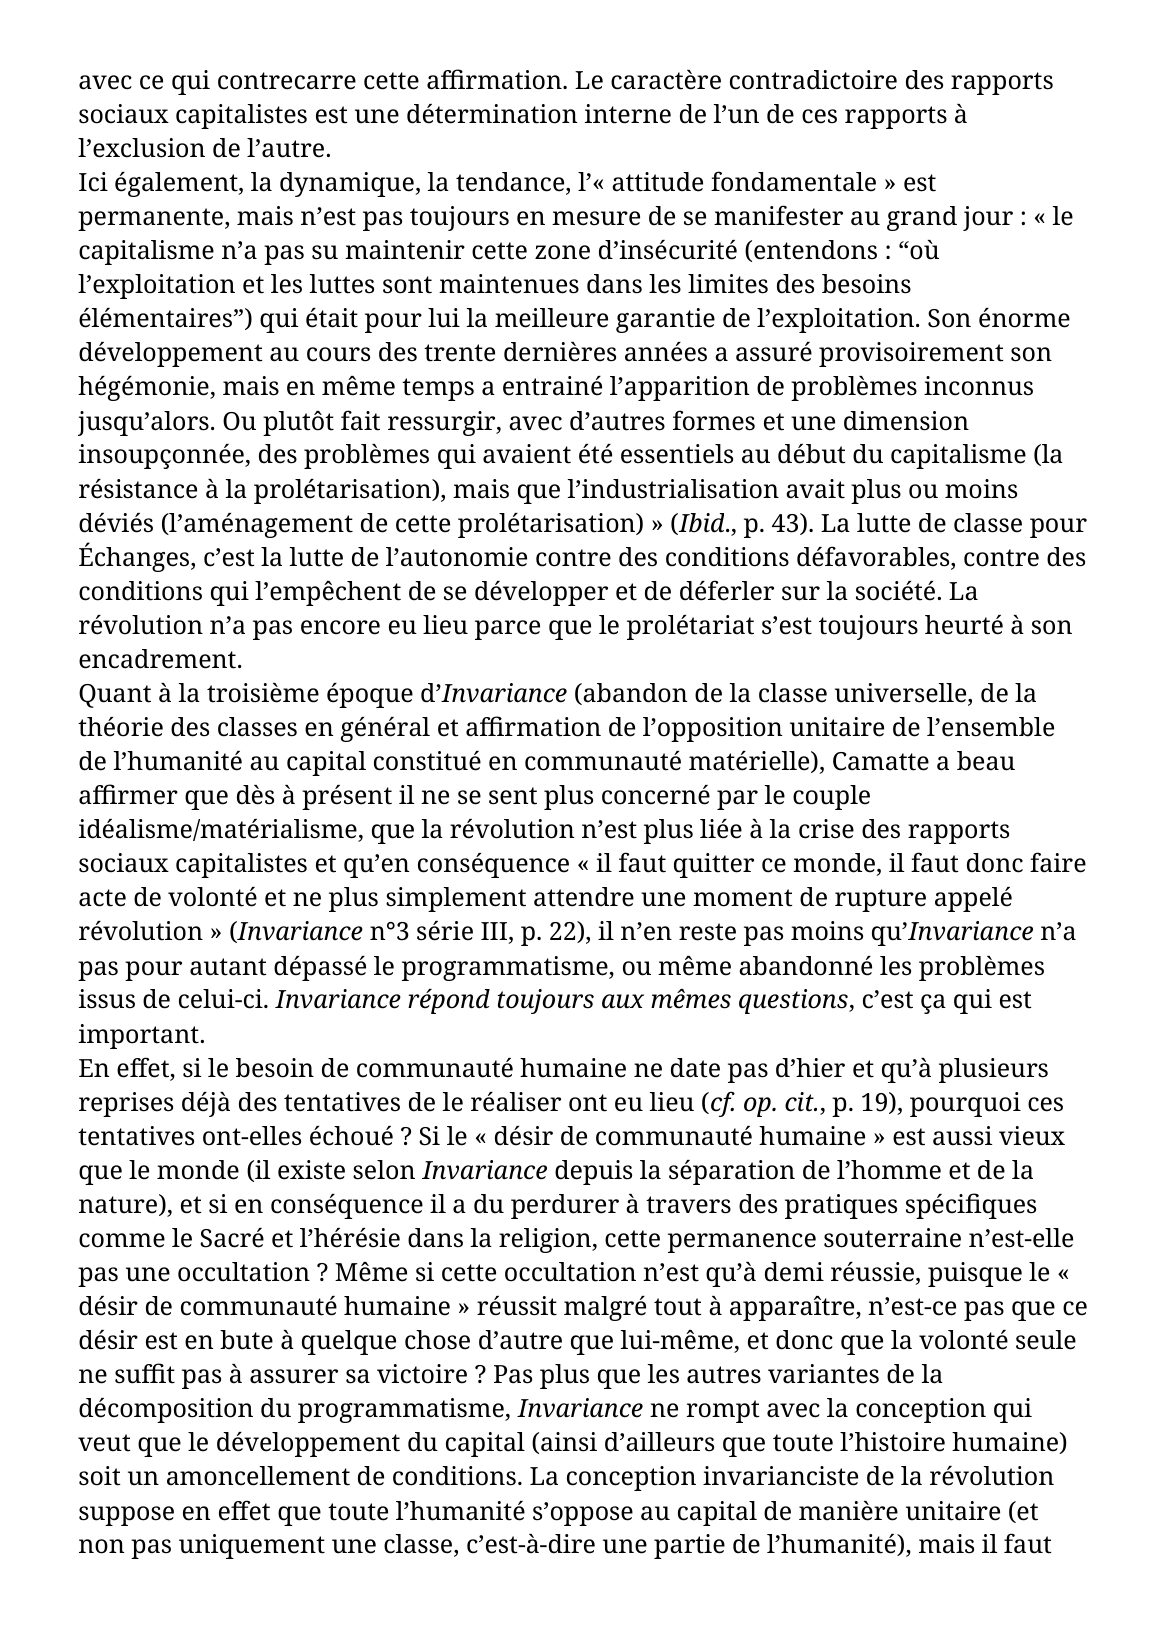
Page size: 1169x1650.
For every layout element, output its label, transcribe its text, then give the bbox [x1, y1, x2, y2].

text Quant à la troisième époque d’Invariance (abandon de la classe universelle, de la théorie des classes en général et affirmation de l’opposition unitaire de l’ensemble de l’humanité au capital constitué en communauté matérielle), Camatte a beau affirmer que dès à présent il ne se sent plus concerné par le couple idéalisme/matérialisme, que la révolution n’est plus liée à la crise des rapports sociaux capitalistes et qu’en conséquence « il faut quitter ce monde, il faut donc faire acte de volonté et ne plus simplement attendre une moment de rupture appelé révolution » (Invariance n°3 série III, p. 22), il n’en reste pas moins qu’Invariance n’a pas pour autant dépassé le programmatisme, ou même abandonné les problèmes issus de celui-ci. Invariance répond toujours aux mêmes questions, c’est ça qui est important. [205, 676, 1091, 1050]
text Il n’y a donc pas de contradiction entre le prolétariat et le capital, il y a l’affirmation du prolétariat (on ne change rien à la théorie programmatique, sinon que le contenu de l’affirmation est « la vie pour soi », et non le travail productif), puis l’antagonisme avec ce qui contrecarre cette affirmation. Le caractère contradictoire des rapports sociaux capitalistes est une détermination interne de l’un de ces rapports à l’exclusion de l’autre. [78, 62, 1091, 165]
text Ici également, la dynamique, la tendance, l’« attitude fondamentale » est permanente, mais n’est pas toujours en mesure de se manifester au grand jour : « le capitalisme n’a pas su maintenir cette zone d’insécurité (entendons : “où l’exploitation et les luttes sont maintenues dans les limites des besoins élémentaires”) qui était pour lui la meilleure garantie de l’exploitation. Son énorme développement au cours des trente dernières années a assuré provisoirement son hégémonie, mais en même temps a entrainé l’apparition de problèmes inconnus jusqu’alors. Ou plutôt fait ressurgir, avec d’autres formes et une dimension insoupçonnée, des problèmes qui avaient été essentiels au début du capitalisme (la résistance à la prolétarisation), mais que l’industrialisation avait plus ou moins déviés (l’aménagement de cette prolétarisation) » (Ibid., p. 43). La lutte de classe pour Échanges, c’est la lutte de l’autonomie contre des conditions défavorables, contre des conditions qui l’empêchent de se développer et de déferler sur la société. La révolution n’a pas encore eu lieu parce que le prolétariat s’est toujours heurté à son encadrement. [78, 165, 1091, 676]
text En effet, si le besoin de communauté humaine ne date pas d’hier et qu’à plusieurs reprises déjà des tentatives de le réaliser ont eu lieu (cf. op. cit., p. 19), pourquoi ces tentatives ont-elles échoué ? Si le « désir de communauté humaine » est aussi vieux que le monde (il existe selon Invariance depuis la séparation de l’homme et de la nature), et si en conséquence il a du perdurer à travers des pratiques spécifiques comme le Sacré et l’hérésie dans la religion, cette permanence souterraine n’est-elle pas une occultation ? Même si cette occultation n’est qu’à demi réussie, puisque le « désir de communauté humaine » réussit malgré tout à apparaître, n’est-ce pas que ce désir est en bute à quelque chose d’autre que lui-même, et donc que la volonté seule ne suffit pas à assurer sa victoire ? Pas plus que les autres variantes de la décomposition du programmatisme, Invariance ne rompt avec la conception qui veut que le développement du capital (ainsi d’ailleurs que toute l’histoire humaine) soit un amoncellement de conditions. La conception invarianciste de la révolution suppose en effet que toute l’humanité s’oppose au capital de manière unitaire (et non pas uniquement une classe, c’est-à-dire une partie de l’humanité), mais il faut [78, 1050, 1091, 1561]
